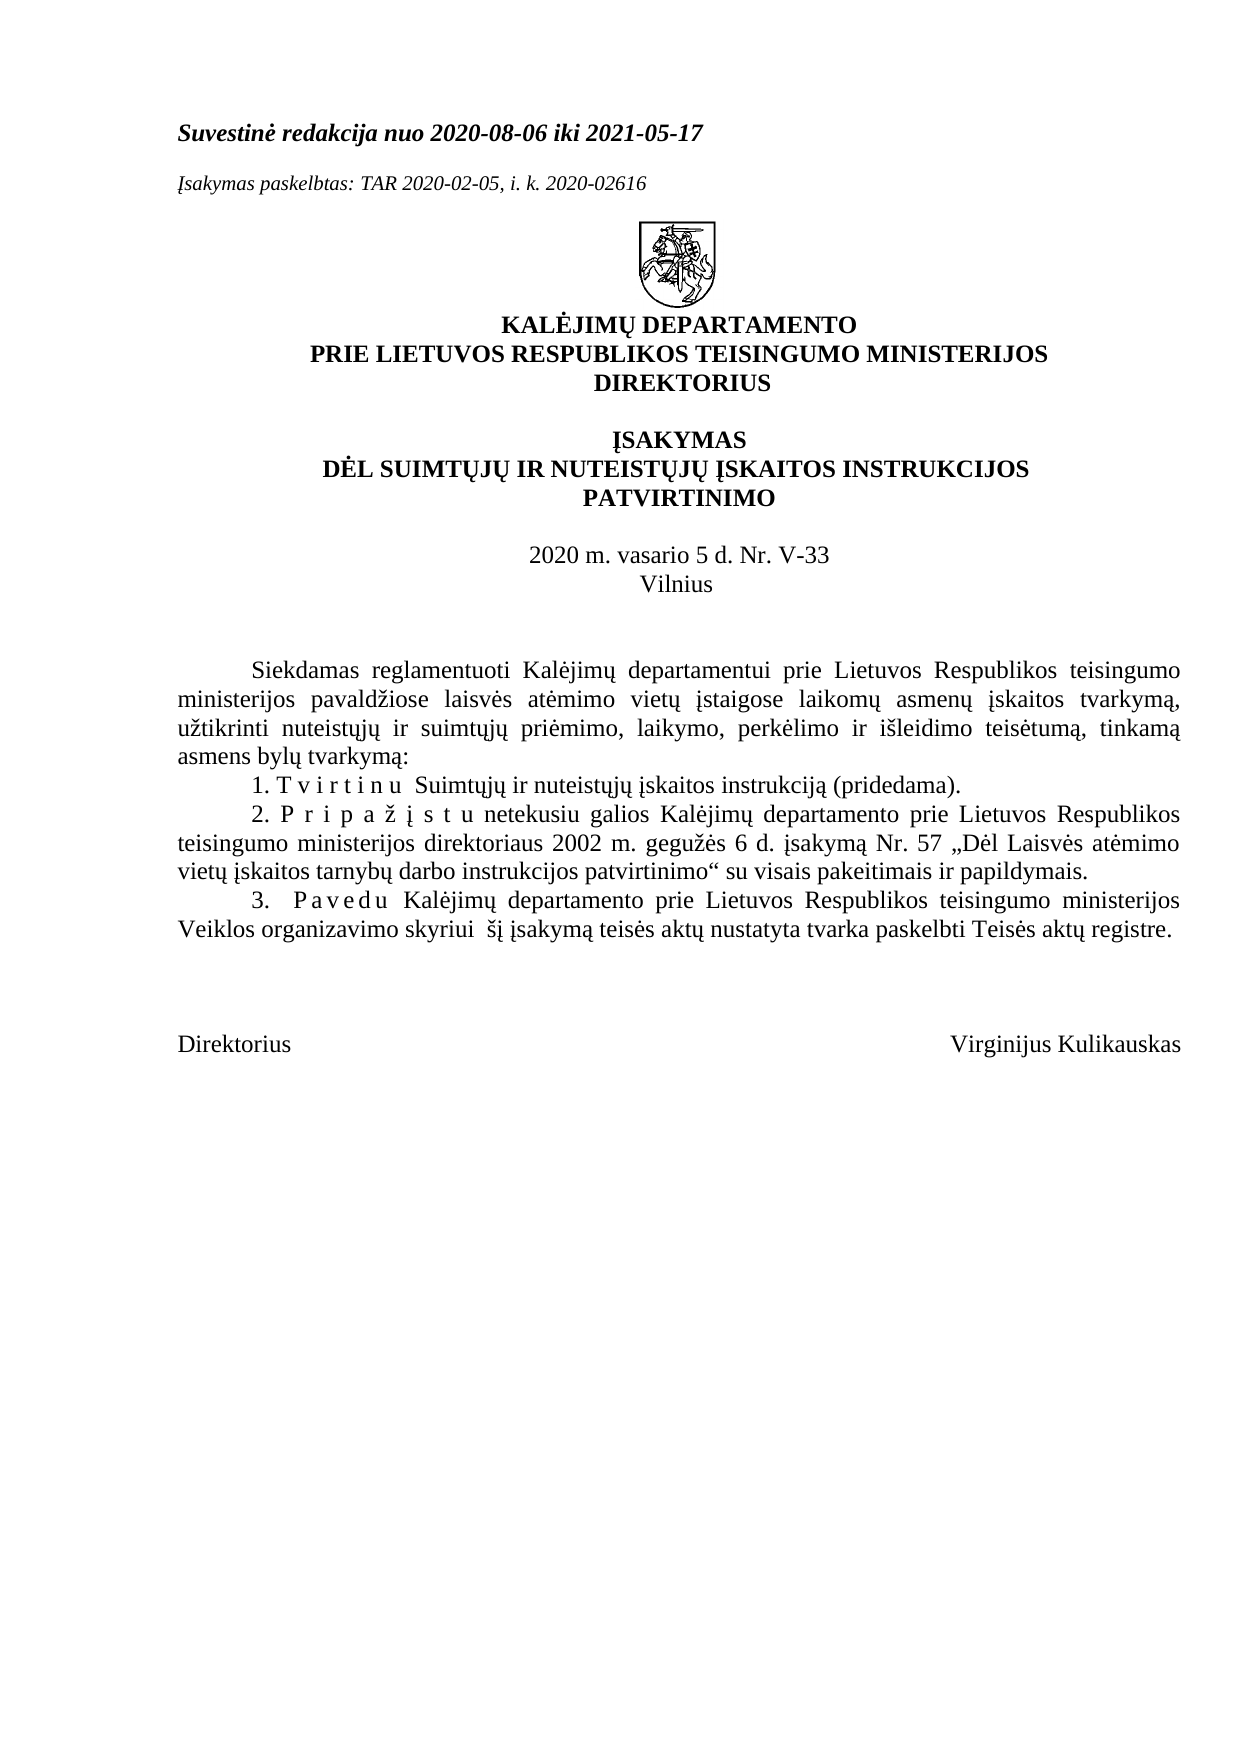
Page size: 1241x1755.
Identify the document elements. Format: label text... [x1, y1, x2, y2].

text KALĖJIMŲ DEPARTAMENTO [177, 310, 1181, 339]
text Įsakymas paskelbtas: TAR 2020-02-05, i. k. 2020-02616 [177, 171, 1181, 195]
text DIREKTORIUS [177, 368, 1181, 396]
text DĖL SUIMTŲJŲ IR NUTEISTŲJŲ ĮSKAITOS INSTRUKCIJOS [177, 454, 1181, 483]
text ĮSAKYMAS [177, 425, 1181, 454]
text PATVIRTINIMO [177, 483, 1181, 511]
text 1. Tvirtinu Suimtųjų ir nuteistųjų įskaitos instrukciją (pridedama). [177, 770, 1181, 799]
text Direktorius Virginijus Kulikauskas [177, 1029, 1181, 1058]
text 2020 m. vasario 5 d. Nr. V-33 [177, 540, 1181, 569]
text PRIE LIETUVOS RESPUBLIKOS TEISINGUMO MINISTERIJOS [177, 339, 1181, 368]
text Vilnius [177, 569, 1181, 598]
text 2. P r i p a ž į s t u netekusiu galios Kalėjimų departamento prie Lietuvos Respublikos teisingumo ministerijos direktoriaus 2002 m. gegužės 6 d. įsakymą Nr. 57 „Dėl Laisvės atėmimo vietų įskaitos tarnybų darbo instrukcijos patvirtinimo“ su visais pakeitimais ir papildymais. [177, 799, 1181, 885]
text Siekdamas reglamentuoti Kalėjimų departamentui prie Lietuvos Respublikos teisingumo ministerijos pavaldžiose laisvės atėmimo vietų įstaigose laikomų asmenų įskaitos tvarkymą, užtikrinti nuteistųjų ir suimtųjų priėmimo, laikymo, perkėlimo ir išleidimo teisėtumą, tinkamą asmens bylų tvarkymą: [177, 655, 1181, 770]
text Suvestinė redakcija nuo 2020-08-06 iki 2021-05-17 [177, 118, 1181, 147]
text 3. Pavedu Kalėjimų departamento prie Lietuvos Respublikos teisingumo ministerijos Veiklos organizavimo skyriui šį įsakymą teisės aktų nustatyta tvarka paskelbti Teisės aktų registre. [177, 885, 1181, 943]
